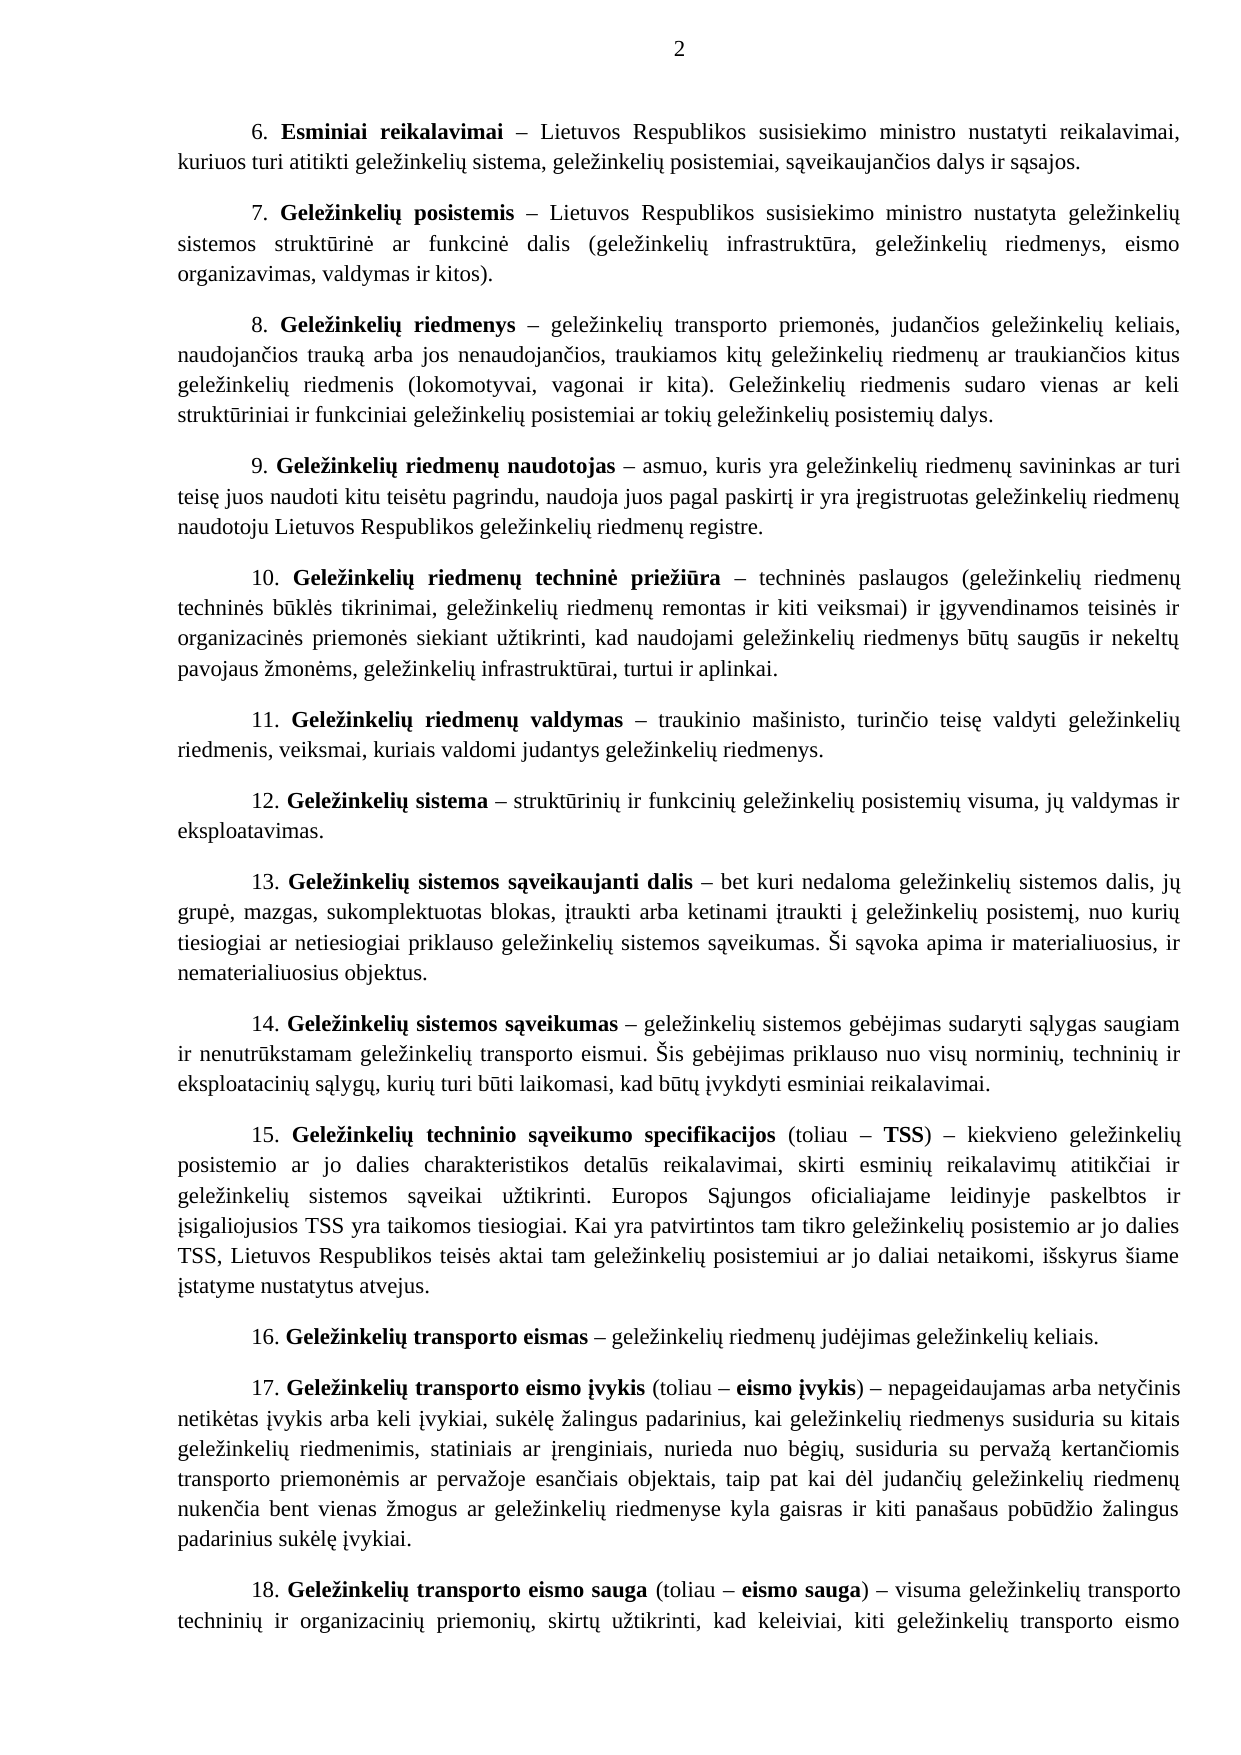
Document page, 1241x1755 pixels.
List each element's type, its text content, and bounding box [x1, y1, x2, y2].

text 15. Geležinkelių techninio sąveikumo specifikacijos (toliau – TSS) – kiekvieno geležinkelių posistemio ar jo dalies charakteristikos detalūs reikalavimai, skirti esminių reikalavimų atitikčiai ir geležinkelių sistemos sąveikai užtikrinti. Europos Sąjungos oficialiajame leidinyje paskelbtos ir įsigaliojusios TSS yra taikomos tiesiogiai. Kai yra patvirtintos tam tikro geležinkelių posistemio ar jo dalies TSS, Lietuvos Respublikos teisės aktai tam geležinkelių posistemiui ar jo daliai netaikomi, išskyrus šiame įstatyme nustatytus atvejus. [177, 1121, 1181, 1299]
text 17. Geležinkelių transporto eismo įvykis (toliau – eismo įvykis) – nepageidaujamas arba netyčinis netikėtas įvykis arba keli įvykiai, sukėlę žalingus padarinius, kai geležinkelių riedmenys susiduria su kitais geležinkelių riedmenimis, statiniais ar įrenginiais, nurieda nuo bėgių, susiduria su pervažą kertančiomis transporto priemonėmis ar pervažoje esančiais objektais, taip pat kai dėl judančių geležinkelių riedmenų nukenčia bent vienas žmogus ar geležinkelių riedmenyse kyla gaisras ir kiti panašaus pobūdžio žalingus padarinius sukėlę įvykiai. [177, 1374, 1181, 1552]
text 11. Geležinkelių riedmenų valdymas – traukinio mašinisto, turinčio teisę valdyti geležinkelių riedmenis, veiksmai, kuriais valdomi judantys geležinkelių riedmenys. [177, 706, 1181, 762]
text 7. Geležinkelių posistemis – Lietuvos Respublikos susisiekimo ministro nustatyta geležinkelių sistemos struktūrinė ar funkcinė dalis (geležinkelių infrastruktūra, geležinkelių riedmenys, eismo organizavimas, valdymas ir kitos). [177, 199, 1181, 286]
text 18. Geležinkelių transporto eismo sauga (toliau – eismo sauga) – visuma geležinkelių transporto techninių ir organizacinių priemonių, skirtų užtikrinti, kad keleiviai, kiti geležinkelių transporto eismo [177, 1576, 1181, 1633]
text 14. Geležinkelių sistemos sąveikumas – geležinkelių sistemos gebėjimas sudaryti sąlygas saugiam ir nenutrūkstamam geležinkelių transporto eismui. Šis gebėjimas priklauso nuo visų norminių, techninių ir eksploatacinių sąlygų, kurių turi būti laikomasi, kad būtų įvykdyti esminiai reikalavimai. [177, 1010, 1181, 1097]
text 8. Geležinkelių riedmenys – geležinkelių transporto priemonės, judančios geležinkelių keliais, naudojančios trauką arba jos nenaudojančios, traukiamos kitų geležinkelių riedmenų ar traukiančios kitus geležinkelių riedmenis (lokomotyvai, vagonai ir kita). Geležinkelių riedmenis sudaro vienas ar keli struktūriniai ir funkciniai geležinkelių posistemiai ar tokių geležinkelių posistemių dalys. [177, 311, 1181, 428]
text 10. Geležinkelių riedmenų techninė priežiūra – techninės paslaugos (geležinkelių riedmenų techninės būklės tikrinimai, geležinkelių riedmenų remontas ir kiti veiksmai) ir įgyvendinamos teisinės ir organizacinės priemonės siekiant užtikrinti, kad naudojami geležinkelių riedmenys būtų saugūs ir nekeltų pavojaus žmonėms, geležinkelių infrastruktūrai, turtui ir aplinkai. [177, 564, 1181, 681]
text 13. Geležinkelių sistemos sąveikaujanti dalis – bet kuri nedaloma geležinkelių sistemos dalis, jų grupė, mazgas, sukomplektuotas blokas, įtraukti arba ketinami įtraukti į geležinkelių posistemį, nuo kurių tiesiogiai ar netiesiogiai priklauso geležinkelių sistemos sąveikumas. Ši sąvoka apima ir materialiuosius, ir nematerialiuosius objektus. [177, 868, 1181, 985]
text 6. Esminiai reikalavimai – Lietuvos Respublikos susisiekimo ministro nustatyti reikalavimai, kuriuos turi atitikti geležinkelių sistema, geležinkelių posistemiai, sąveikaujančios dalys ir sąsajos. [177, 118, 1181, 175]
text 16. Geležinkelių transporto eismas – geležinkelių riedmenų judėjimas geležinkelių keliais. [177, 1323, 1181, 1350]
text 9. Geležinkelių riedmenų naudotojas – asmuo, kuris yra geležinkelių riedmenų savininkas ar turi teisę juos naudoti kitu teisėtu pagrindu, naudoja juos pagal paskirtį ir yra įregistruotas geležinkelių riedmenų naudotoju Lietuvos Respublikos geležinkelių riedmenų registre. [177, 452, 1181, 539]
text 12. Geležinkelių sistema – struktūrinių ir funkcinių geležinkelių posistemių visuma, jų valdymas ir eksploatavimas. [177, 787, 1181, 843]
